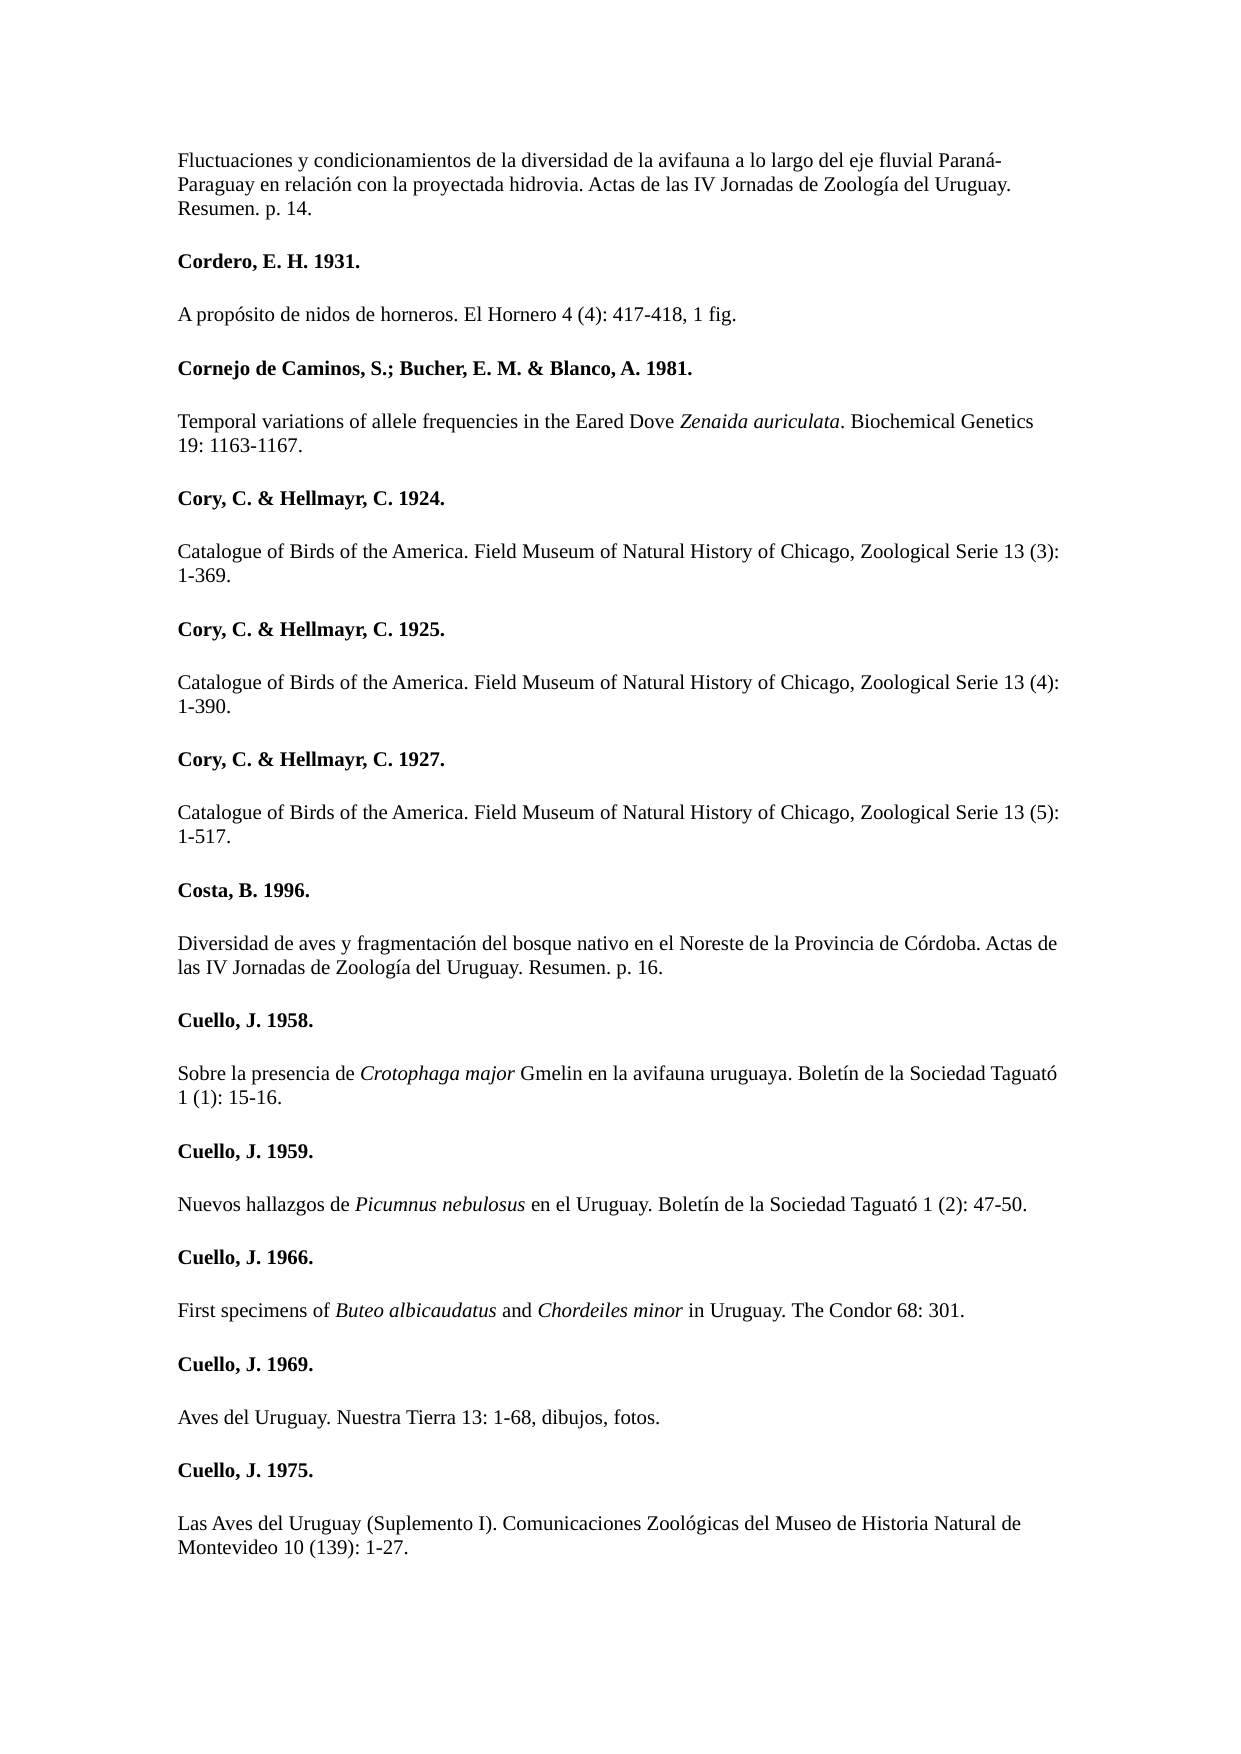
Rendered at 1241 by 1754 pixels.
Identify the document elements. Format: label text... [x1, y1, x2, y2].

text Fluctuaciones y condicionamientos de la diversidad de la avifauna a lo largo del eje fluvial Paraná-Paraguay en relación con la proyectada hidrovia. Actas de las IV Jornadas de Zoología del Uruguay. Resumen. p. 14. [177, 148, 1063, 220]
text Catalogue of Birds of the America. Field Museum of Natural History of Chicago, Zoological Serie 13 (4): 1-390. [177, 670, 1063, 718]
text Nuevos hallazgos de Picumnus nebulosus en el Uruguay. Boletín de la Sociedad Taguató 1 (2): 47-50. [177, 1192, 1063, 1216]
text Diversidad de aves y fragmentación del bosque nativo en el Noreste de la Provincia de Córdoba. Actas de las IV Jornadas de Zoología del Uruguay. Resumen. p. 16. [177, 931, 1063, 979]
text First specimens of Buteo albicaudatus and Chordeiles minor in Uruguay. The Condor 68: 301. [177, 1298, 1063, 1322]
text Cuello, J. 1975. [177, 1458, 1063, 1482]
text Costa, B. 1996. [177, 877, 1063, 902]
text Aves del Uruguay. Nuestra Tierra 13: 1-68, dibujos, fotos. [177, 1405, 1063, 1429]
text Cory, C. & Hellmayr, C. 1927. [177, 747, 1063, 771]
text Temporal variations of allele frequencies in the Eared Dove Zenaida auriculata. Biochemical Genetics 19: 1163-1167. [177, 409, 1063, 457]
text Catalogue of Birds of the America. Field Museum of Natural History of Chicago, Zoological Serie 13 (3): 1-369. [177, 539, 1063, 587]
text Catalogue of Birds of the America. Field Museum of Natural History of Chicago, Zoological Serie 13 (5): 1-517. [177, 800, 1063, 848]
text A propósito de nidos de horneros. El Hornero 4 (4): 417-418, 1 fig. [177, 302, 1063, 326]
text Cory, C. & Hellmayr, C. 1924. [177, 486, 1063, 510]
text Cuello, J. 1966. [177, 1245, 1063, 1269]
text Cuello, J. 1969. [177, 1351, 1063, 1376]
text Cuello, J. 1959. [177, 1138, 1063, 1163]
text Las Aves del Uruguay (Suplemento I). Comunicaciones Zoológicas del Museo de Historia Natural de Montevideo 10 (139): 1-27. [177, 1511, 1063, 1559]
text Cornejo de Caminos, S.; Bucher, E. M. & Blanco, A. 1981. [177, 355, 1063, 379]
text Cordero, E. H. 1931. [177, 249, 1063, 273]
text Cuello, J. 1958. [177, 1008, 1063, 1032]
text Cory, C. & Hellmayr, C. 1925. [177, 616, 1063, 641]
text Sobre la presencia de Crotophaga major Gmelin en la avifauna uruguaya. Boletín de la Sociedad Taguató 1 (1): 15-16. [177, 1061, 1063, 1109]
